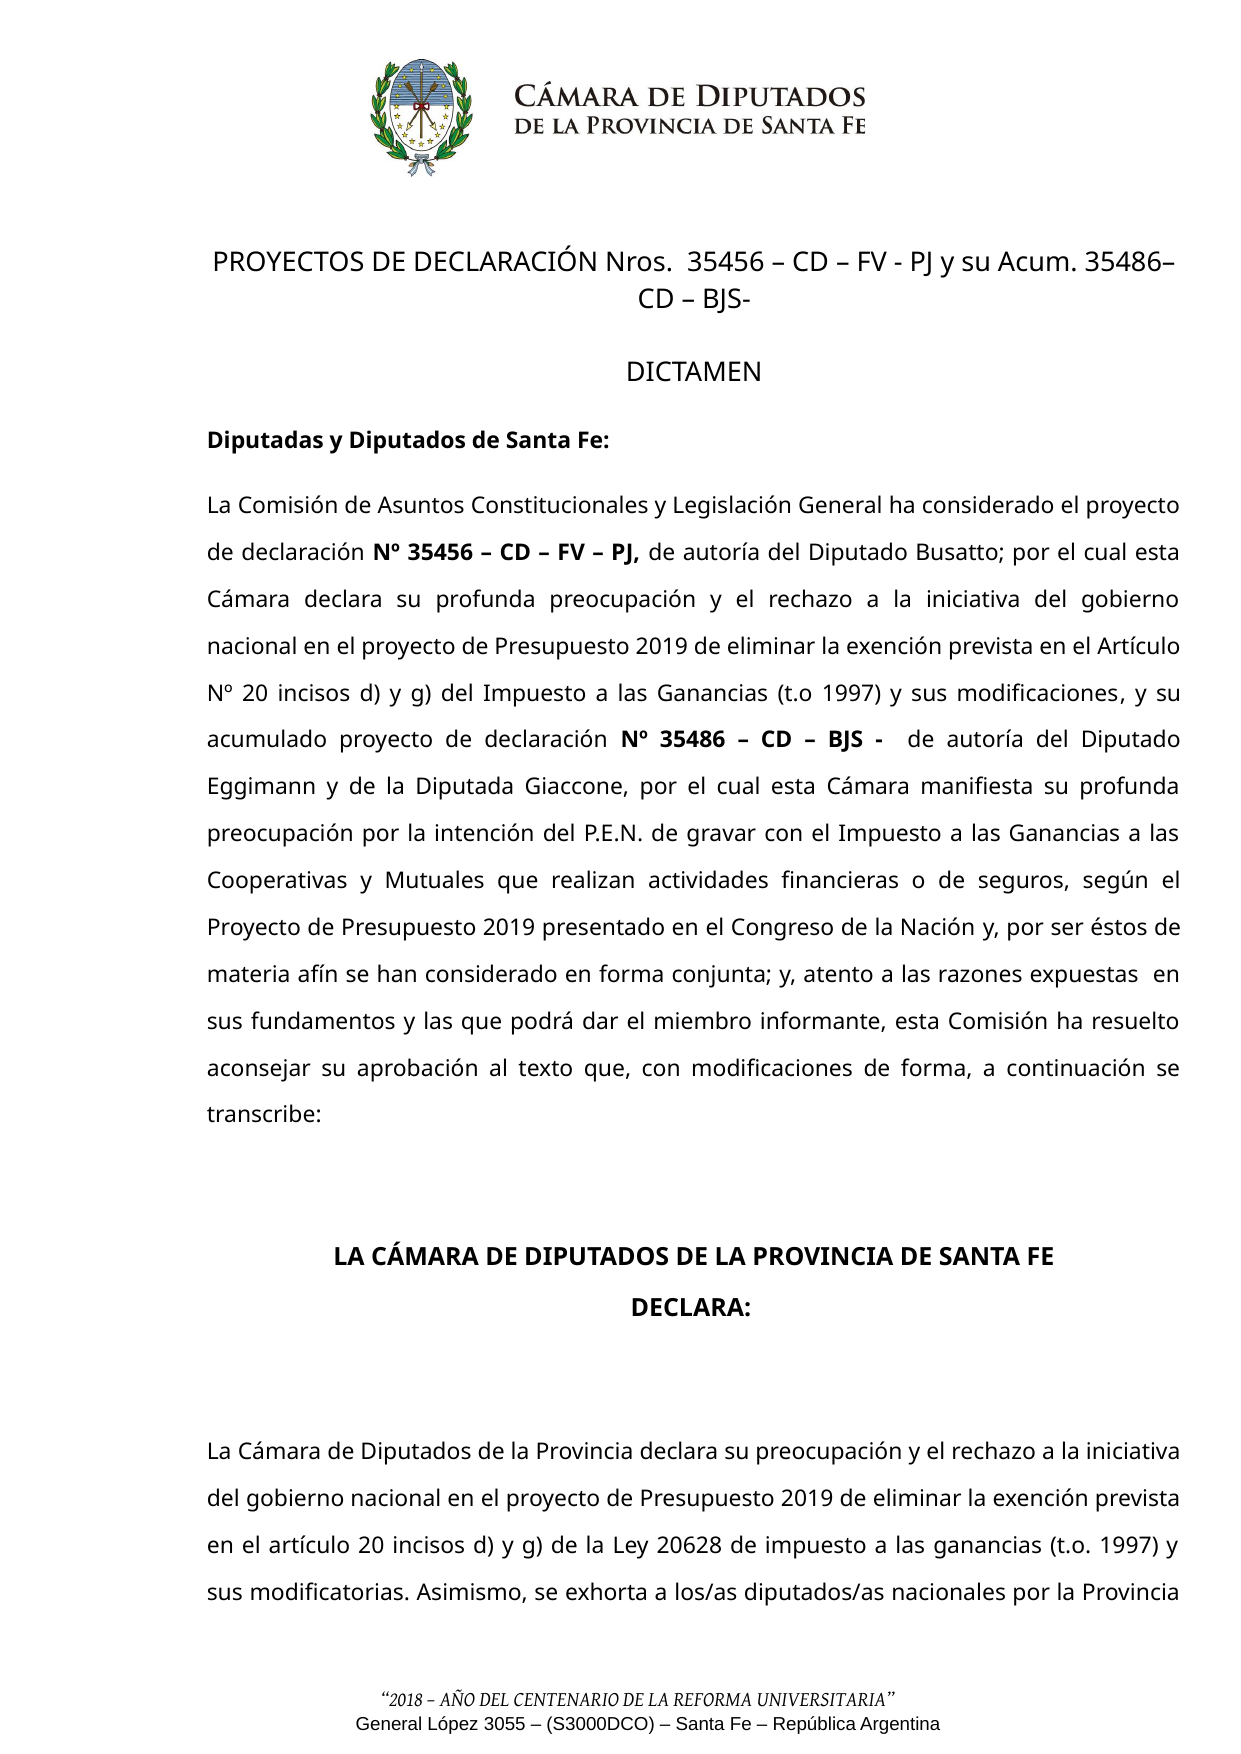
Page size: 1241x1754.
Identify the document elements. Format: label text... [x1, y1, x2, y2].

text LA CÁMARA DE DIPUTADOS DE LA PROVINCIA DE SANTA FE [207, 1239, 1181, 1273]
text DECLARA: [207, 1290, 1181, 1324]
text DICTAMEN [207, 353, 1181, 390]
text La Cámara de Diputados de la Provincia declara su preocupación y el rechazo a la iniciativa del gobierno nacional en el proyecto de Presupuesto 2019 de eliminar la exención prevista en el artículo 20 incisos d) y g) de la Ley 20628 de impuesto a las ganancias (t.o. 1997) y sus modificatorias. Asimismo, se exhorta a los/as diputados/as nacionales por la Provincia [207, 1435, 1181, 1607]
text Diputadas y Diputados de Santa Fe: [207, 424, 1181, 455]
picture [370, 59, 866, 181]
text PROYECTOS DE DECLARACIÓN Nros. 35456 – CD – FV - PJ y su Acum. 35486– CD – BJS- [207, 242, 1181, 316]
text La Comisión de Asuntos Constitucionales y Legislación General ha considerado el proyecto de declaración Nº 35456 – CD – FV – PJ, de autoría del Diputado Busatto; por el cual esta Cámara declara su profunda preocupación y el rechazo a la iniciativa del gobierno nacional en el proyecto de Presupuesto 2019 de eliminar la exención prevista en el Artículo Nº 20 incisos d) y g) del Impuesto a las Ganancias (t.o 1997) y sus modificaciones, y su acumulado proyecto de declaración Nº 35486 – CD – BJS - de autoría del Diputado Eggimann y de la Diputada Giaccone, por el cual esta Cámara manifiesta su profunda preocupación por la intención del P.E.N. de gravar con el Impuesto a las Ganancias a las Cooperativas y Mutuales que realizan actividades financieras o de seguros, según el Proyecto de Presupuesto 2019 presentado en el Congreso de la Nación y, por ser éstos de materia afín se han considerado en forma conjunta; y, atento a las razones expuestas en sus fundamentos y las que podrá dar el miembro informante, esta Comisión ha resuelto aconsejar su aprobación al texto que, con modificaciones de forma, a continuación se transcribe: [207, 489, 1181, 1130]
